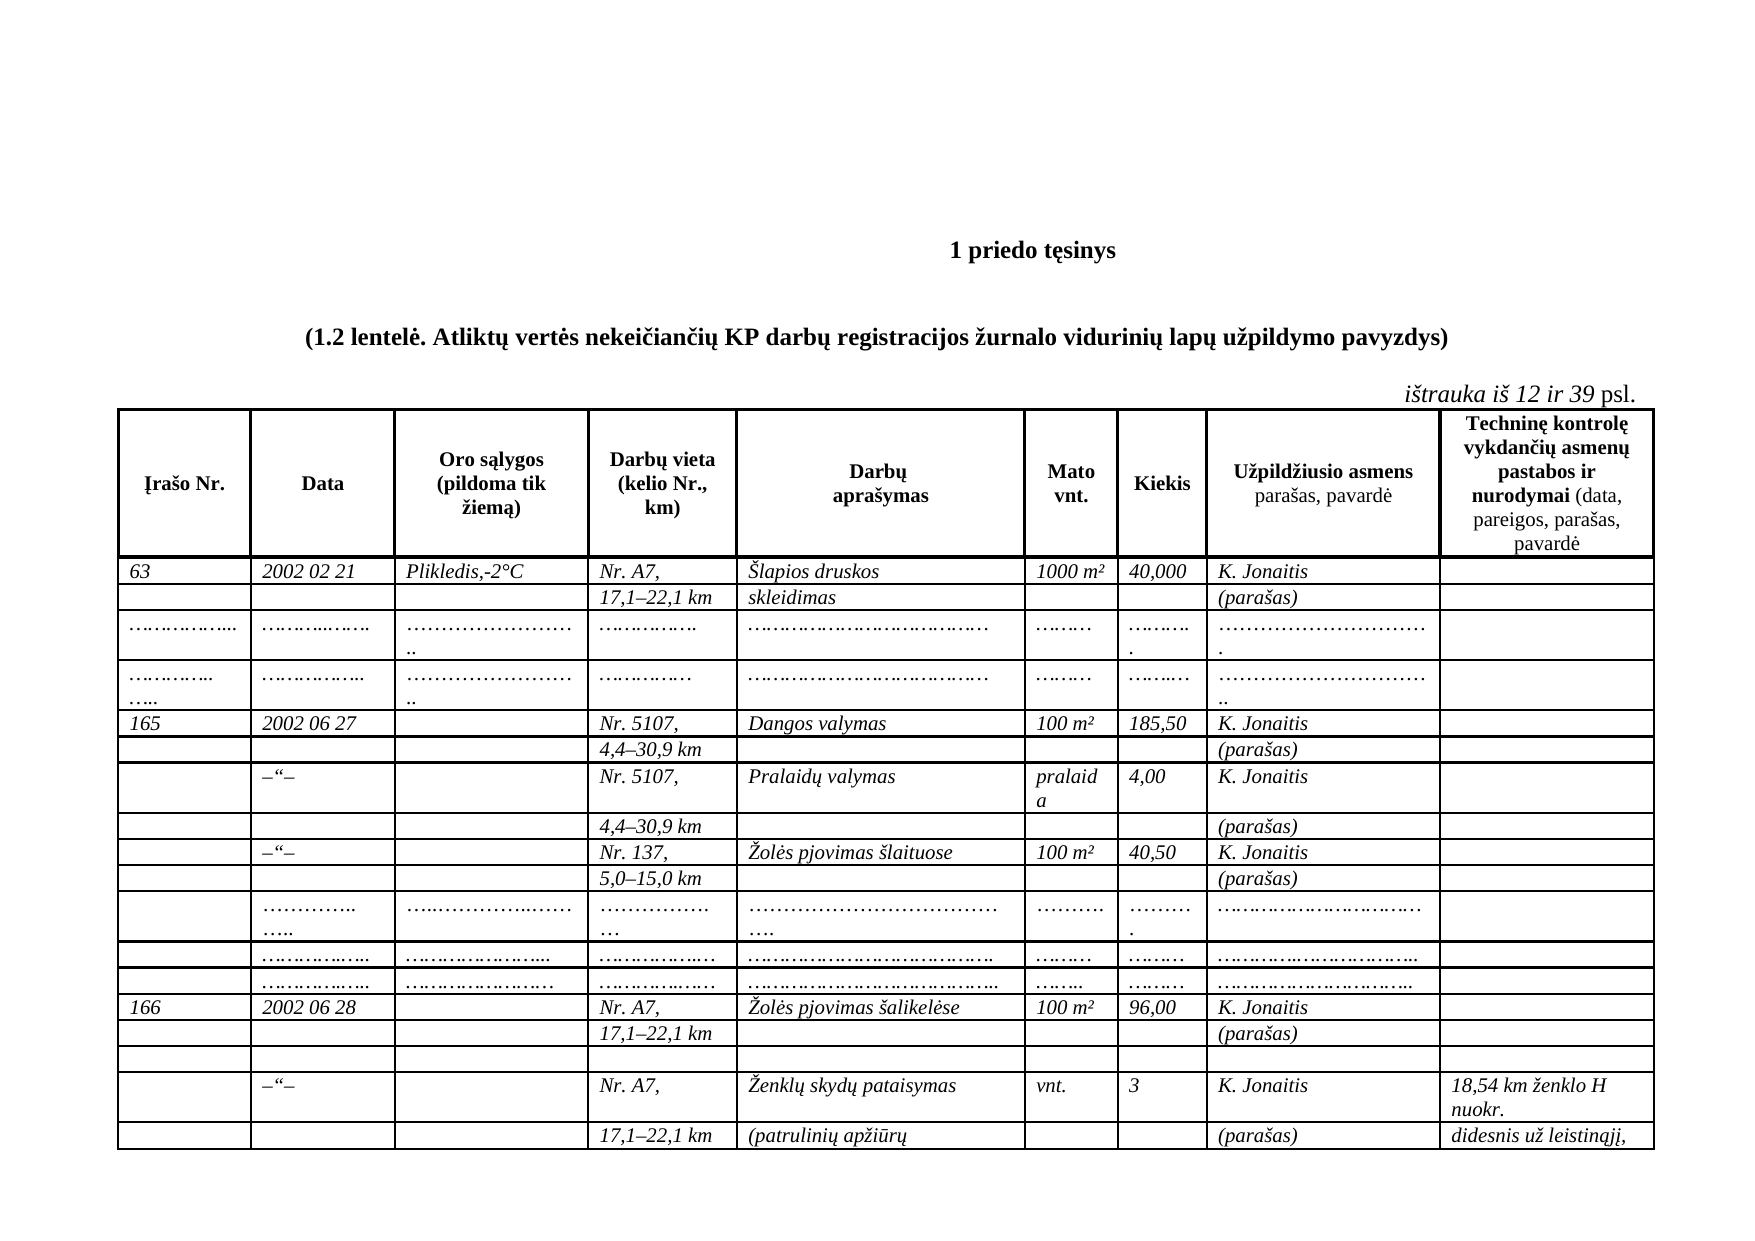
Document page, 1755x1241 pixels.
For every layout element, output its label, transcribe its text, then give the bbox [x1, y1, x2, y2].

table_cell …………..….. [119, 661, 250, 709]
table_cell K. Jonaitis [1208, 711, 1439, 735]
table_cell [738, 814, 1024, 838]
table_cell –“– [252, 764, 394, 812]
table_header Įrašo Nr. [120, 411, 249, 555]
table_cell Nr. A7, [589, 559, 736, 583]
table_cell ……….. [1119, 611, 1206, 659]
table_cell ………….……………….. [1208, 943, 1439, 966]
table_cell [119, 943, 250, 966]
table_cell [396, 1021, 587, 1045]
table_cell [1441, 995, 1653, 1019]
table_cell [1119, 814, 1206, 838]
table_cell 96,00 [1119, 995, 1206, 1019]
table_cell [252, 1047, 394, 1071]
table_cell 18,54 km ženklo H nuokr. [1441, 1073, 1653, 1121]
table_cell [119, 764, 250, 812]
table_cell …………………………. [1208, 611, 1439, 659]
table_cell [738, 738, 1024, 761]
table_cell 1000 m² [1026, 559, 1117, 583]
table_cell [396, 1047, 587, 1071]
table_cell 5,0–15,0 km [589, 866, 736, 890]
table_cell …………… [589, 661, 736, 709]
table_cell ………….…… [589, 969, 736, 993]
table_cell [252, 1123, 394, 1147]
table_cell [396, 738, 587, 761]
table_cell Žolės pjovimas šalikelėse [738, 995, 1024, 1019]
table_cell …….… [1119, 661, 1206, 709]
text 1 priedo tęsinys [118, 235, 1636, 264]
table_cell ………………………………… [738, 611, 1024, 659]
table_cell ……… [1119, 943, 1206, 966]
table_cell …………….… [589, 943, 736, 966]
table_header Kiekis [1119, 411, 1205, 555]
table_cell [1026, 738, 1117, 761]
table_cell [119, 814, 250, 838]
table_cell ………………………………….. [738, 969, 1024, 993]
table_cell …………..….. [252, 892, 394, 940]
table_cell 2002 06 28 [252, 995, 394, 1019]
table_cell (parašas) [1208, 814, 1439, 838]
table_cell –“– [252, 1073, 394, 1121]
text ištrauka iš 12 ir 39 psl. [118, 379, 1636, 408]
table_cell …………….… [589, 892, 736, 940]
table_cell [1026, 1047, 1117, 1071]
table_cell [396, 1123, 587, 1147]
table_cell ………………………….. [1208, 969, 1439, 993]
table_cell [252, 1021, 394, 1045]
table_cell 17,1–22,1 km [589, 1021, 736, 1045]
table_header Darbų aprašymas [738, 411, 1023, 555]
table_cell K. Jonaitis [1208, 559, 1439, 583]
table_cell skleidimas [738, 585, 1024, 609]
text (1.2 lentelė. Atliktų vertės nekeičiančių KP darbų registracijos žurnalo vidurinių lapų užpildymo pavyzdys) [118, 322, 1636, 350]
table_cell …………………….. [396, 661, 587, 709]
table_cell [1441, 559, 1653, 583]
table_cell ………….….. [252, 969, 394, 993]
table_cell …….. [1026, 969, 1117, 993]
table_cell ………..……. [252, 611, 394, 659]
table_cell K. Jonaitis [1208, 840, 1439, 864]
table_cell …………….. [252, 661, 394, 709]
table_cell 2002 06 27 [252, 711, 394, 735]
table_cell [738, 866, 1024, 890]
table_cell [119, 1021, 250, 1045]
table_cell 40,50 [1119, 840, 1206, 864]
table_cell (parašas) [1208, 585, 1439, 609]
table_cell [1441, 711, 1653, 735]
table_cell [396, 995, 587, 1019]
table_cell Nr. 137, [589, 840, 736, 864]
table_cell [119, 866, 250, 890]
table_header Oro sąlygos (pildoma tik žiemą) [396, 411, 587, 555]
table_cell [1208, 1047, 1439, 1071]
table_cell K. Jonaitis [1208, 995, 1439, 1019]
table_cell [119, 738, 250, 761]
table_cell Nr. A7, [589, 995, 736, 1019]
table_cell ………….….. [252, 943, 394, 966]
table_cell [738, 1021, 1024, 1045]
table_cell didesnis už leistinąjį, [1441, 1123, 1653, 1147]
table_cell (parašas) [1208, 1021, 1439, 1045]
table_cell Žolės pjovimas šlaituose [738, 840, 1024, 864]
table_cell [1441, 840, 1653, 864]
table_cell [396, 814, 587, 838]
table_cell 2002 02 21 [252, 559, 394, 583]
table_cell 40,000 [1119, 559, 1206, 583]
table_cell [1441, 1021, 1653, 1045]
table_cell ………. [1026, 892, 1117, 940]
table_cell [119, 1073, 250, 1121]
table_cell [396, 711, 587, 735]
table_cell [119, 1047, 250, 1071]
table_cell [1441, 661, 1653, 709]
table_cell pralaida [1026, 764, 1117, 812]
table_cell 63 [119, 559, 250, 583]
table_cell 4,4–30,9 km [589, 814, 736, 838]
table_cell (parašas) [1208, 738, 1439, 761]
table_cell Pralaidų valymas [738, 764, 1024, 812]
table_cell ……… [1026, 611, 1117, 659]
table_cell ……… [1026, 661, 1117, 709]
table_cell 4,4–30,9 km [589, 738, 736, 761]
table_cell ………. [1119, 892, 1206, 940]
table_cell …………………………………. [738, 892, 1024, 940]
table_cell …………………... [396, 943, 587, 966]
table_cell [1441, 611, 1653, 659]
table_cell [1441, 969, 1653, 993]
table_cell [1441, 1047, 1653, 1071]
table_cell …………………… [396, 969, 587, 993]
table_cell 100 m² [1026, 840, 1117, 864]
table_cell [396, 840, 587, 864]
table_cell [1119, 866, 1206, 890]
table_cell ……… [1026, 943, 1117, 966]
table_cell ……… [1119, 969, 1206, 993]
table_cell …..…………..…… [396, 892, 587, 940]
table_cell Ženklų skydų pataisymas [738, 1073, 1024, 1121]
table_cell ………………………………… [738, 661, 1024, 709]
table_cell [1119, 738, 1206, 761]
table_cell [252, 585, 394, 609]
table_cell [1026, 1021, 1117, 1045]
table_cell [1441, 764, 1653, 812]
table_cell …………………….. [396, 611, 587, 659]
table_cell [1119, 585, 1206, 609]
table_cell ……………. [589, 611, 736, 659]
table_cell [396, 1073, 587, 1121]
table_cell 166 [119, 995, 250, 1019]
table_cell [119, 585, 250, 609]
table_cell 4,00 [1119, 764, 1206, 812]
table_cell vnt. [1026, 1073, 1117, 1121]
table_cell [119, 969, 250, 993]
table_cell [1441, 585, 1653, 609]
table_cell [119, 840, 250, 864]
table_cell [252, 814, 394, 838]
table_cell [1119, 1123, 1206, 1147]
table_cell 17,1–22,1 km [589, 1123, 736, 1147]
table_cell [589, 1047, 736, 1071]
table_cell [1441, 866, 1653, 890]
table_header Techninę kontrolę vykdančių asmenų pastabos ir nurodymai (data, pareigos, parašas, pavardė [1442, 411, 1652, 555]
table_cell [1441, 738, 1653, 761]
table_cell [252, 738, 394, 761]
table_cell (parašas) [1208, 866, 1439, 890]
table_cell …………………………………. [738, 943, 1024, 966]
table_cell Šlapios druskos [738, 559, 1024, 583]
table_cell [396, 764, 587, 812]
table_header Data [252, 411, 393, 555]
table_cell [1026, 866, 1117, 890]
table_cell 165 [119, 711, 250, 735]
table_cell Plikledis,-2°C [396, 559, 587, 583]
table_cell K. Jonaitis [1208, 1073, 1439, 1121]
table_cell [119, 1123, 250, 1147]
table_cell [738, 1047, 1024, 1071]
table_header Užpildžiusio asmens parašas, pavardė [1208, 411, 1438, 555]
table_cell K. Jonaitis [1208, 764, 1439, 812]
table_cell 100 m² [1026, 711, 1117, 735]
table_cell 17,1–22,1 km [589, 585, 736, 609]
table_cell …………………………… [1208, 892, 1439, 940]
table_cell [1026, 814, 1117, 838]
table_cell [1441, 814, 1653, 838]
table_cell –“– [252, 840, 394, 864]
table_cell 3 [1119, 1073, 1206, 1121]
table_cell ………………………….. [1208, 661, 1439, 709]
table_cell 100 m² [1026, 995, 1117, 1019]
table_cell [396, 866, 587, 890]
table_header Darbų vieta (kelio Nr., km) [590, 411, 735, 555]
table_cell (patrulinių apžiūrų [738, 1123, 1024, 1147]
table_cell [119, 892, 250, 940]
table_cell [1026, 585, 1117, 609]
table_cell Nr. A7, [589, 1073, 736, 1121]
table_cell Nr. 5107, [589, 711, 736, 735]
table_cell [396, 585, 587, 609]
table_cell Dangos valymas [738, 711, 1024, 735]
table_cell [252, 866, 394, 890]
table_cell [1119, 1021, 1206, 1045]
table_cell Nr. 5107, [589, 764, 736, 812]
table_header Mato vnt. [1026, 411, 1116, 555]
table_cell [1441, 892, 1653, 940]
table_cell [1441, 943, 1653, 966]
table_cell [1119, 1047, 1206, 1071]
table_cell (parašas) [1208, 1123, 1439, 1147]
table_cell 185,50 [1119, 711, 1206, 735]
table_cell ……………... [119, 611, 250, 659]
table_cell [1026, 1123, 1117, 1147]
